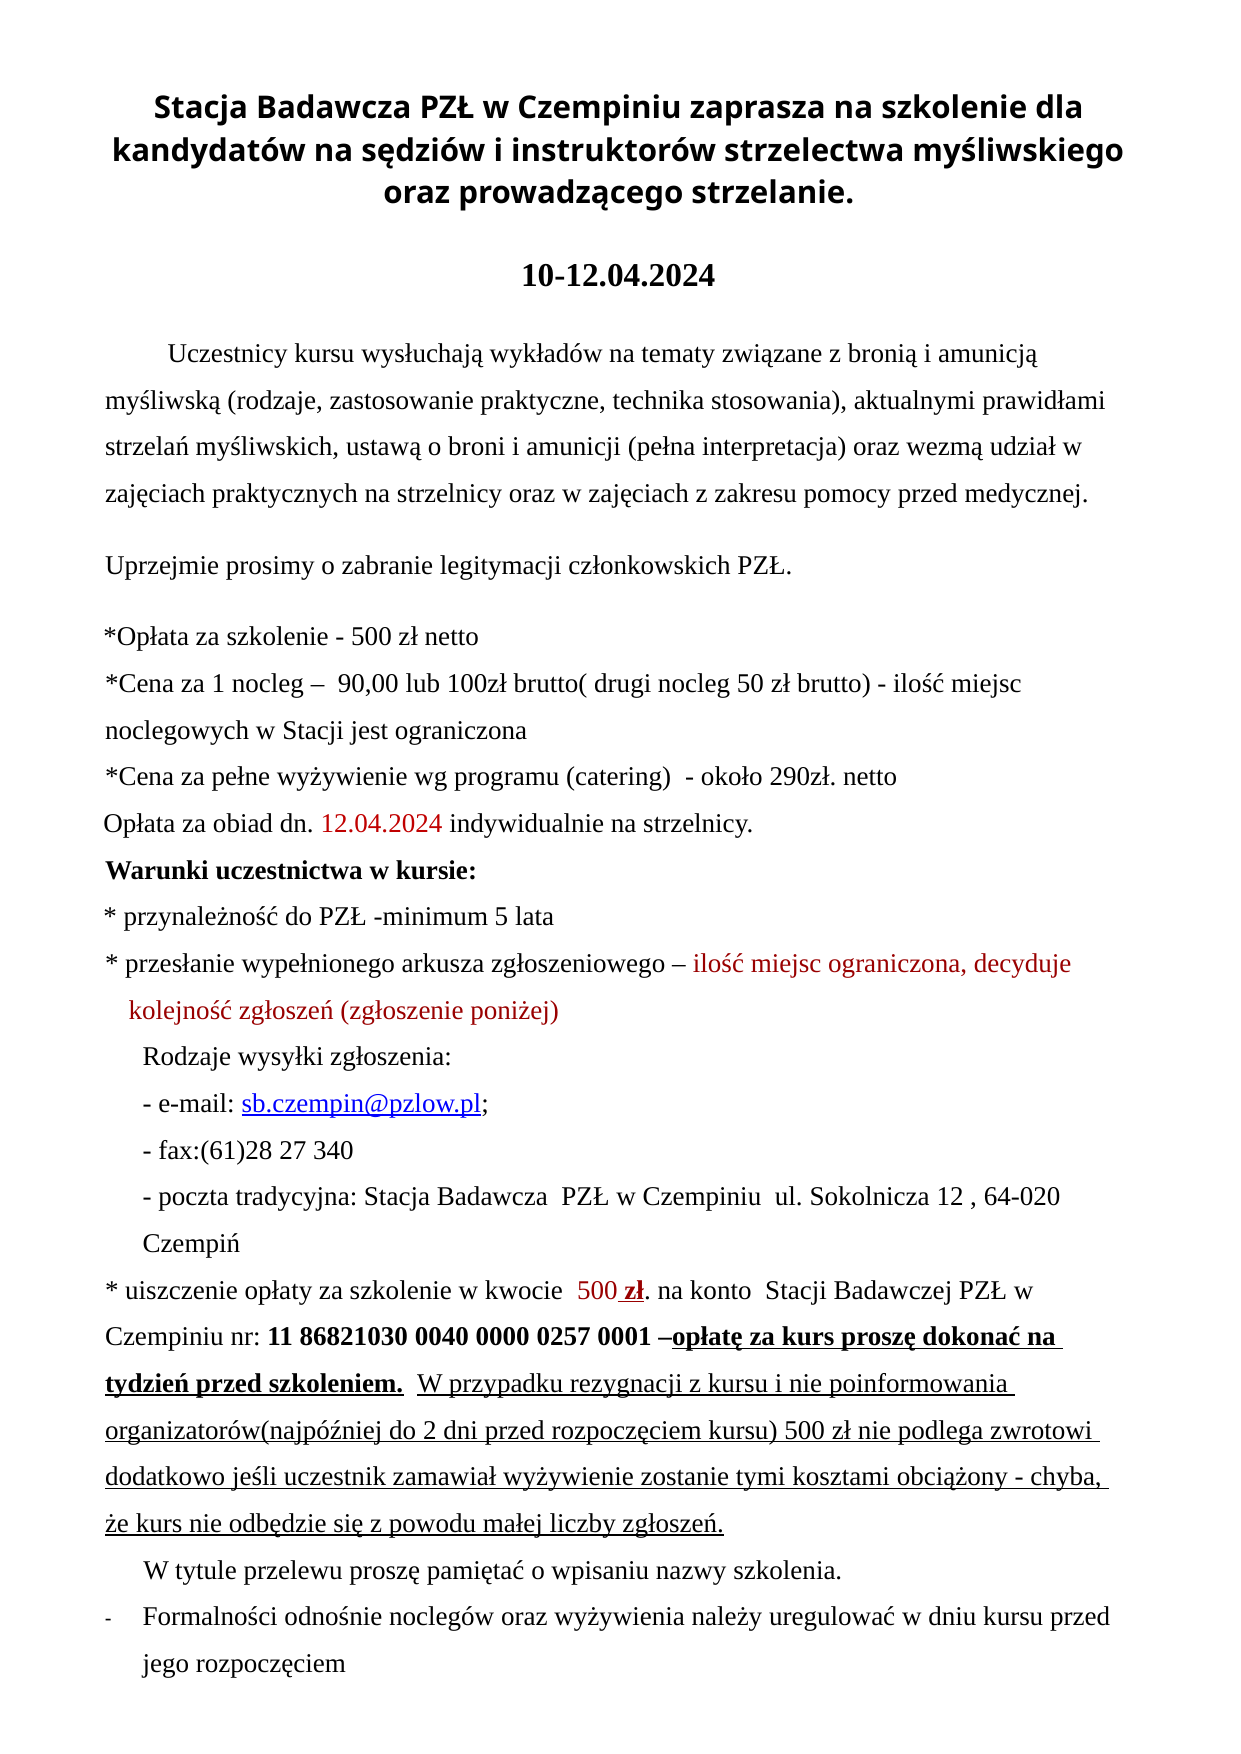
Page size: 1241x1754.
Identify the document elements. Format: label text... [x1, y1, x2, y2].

text Warunki uczestnictwa w kursie: [105, 854, 1133, 885]
list Formalności odnośnie noclegów oraz wyżywienia należy uregulować w dniu kursu przed jego rozpoczęciem [105, 1600, 1133, 1678]
text - e-mail: sb.czempin@pzlow.pl; [142, 1087, 1133, 1118]
text Rodzaje wysyłki zgłoszenia: [142, 1040, 1133, 1072]
text Uczestnicy kursu wysłuchają wykładów na tematy związane z bronią i amunicją myśliwską (rodzaje, zastosowanie praktyczne, technika stosowania), aktualnymi prawidłami strzelań myśliwskich, ustawą o broni i amunicji (pełna interpretacja) oraz wezmą udział w zajęciach praktycznych na strzelnicy oraz w zajęciach z zakresu pomocy przed medycznej. [105, 337, 1133, 508]
text - fax:(61)28 27 340 [142, 1134, 1133, 1165]
list * przesłanie wypełnionego arkusza zgłoszeniowego – ilość miejsc ograniczona, decyduje kolejność zgłoszeń (zgłoszenie poniżej) [105, 947, 1133, 1025]
text 10-12.04.2024 [103, 256, 1133, 294]
text * przynależność do PZŁ -minimum 5 lata [103, 900, 1133, 932]
text - poczta tradycyjna: Stacja Badawcza PZŁ w Czempiniu ul. Sokolnicza 12 , 64-020 Czempiń [142, 1180, 1133, 1258]
text Opłata za obiad dn. 12.04.2024 indywidualnie na strzelnicy. [103, 807, 1133, 838]
text W tytule przelewu proszę pamiętać o wpisaniu nazwy szkolenia. [103, 1554, 1133, 1585]
list * uiszczenie opłaty za szkolenie w kwocie 500 zł. na konto Stacji Badawczej PZŁ w Czempiniu nr: 11 86821030 0040 0000 0257 0001 –opłatę za kurs proszę dokonać na tydzień przed szkoleniem. W przypadku rezygnacji z kursu i nie poinformowania organizatorów(najpóźniej do 2 dni przed rozpoczęciem kursu) 500 zł nie podlega zwrotowi dodatkowo jeśli uczestnik zamawiał wyżywienie zostanie tymi kosztami obciążony - chyba, że kurs nie odbędzie się z powodu małej liczby zgłoszeń. [105, 1274, 1133, 1538]
text kandydatów na sędziów i instruktorów strzelectwa myśliwskiego oraz prowadzącego strzelanie. [103, 128, 1133, 213]
text *Opłata za szkolenie - 500 zł netto *Cena za 1 nocleg – 90,00 lub 100zł brutto( drugi nocleg 50 zł brutto) - ilość miejsc noclegowych w Stacji jest ograniczona *Cena za pełne wyżywienie wg programu (catering) - około 290zł. netto [103, 620, 1133, 792]
subtitle Stacja Badawcza PZŁ w Czempiniu zaprasza na szkolenie dla [105, 85, 1133, 128]
text Uprzejmie prosimy o zabranie legitymacji członkowskich PZŁ. [105, 549, 1133, 580]
